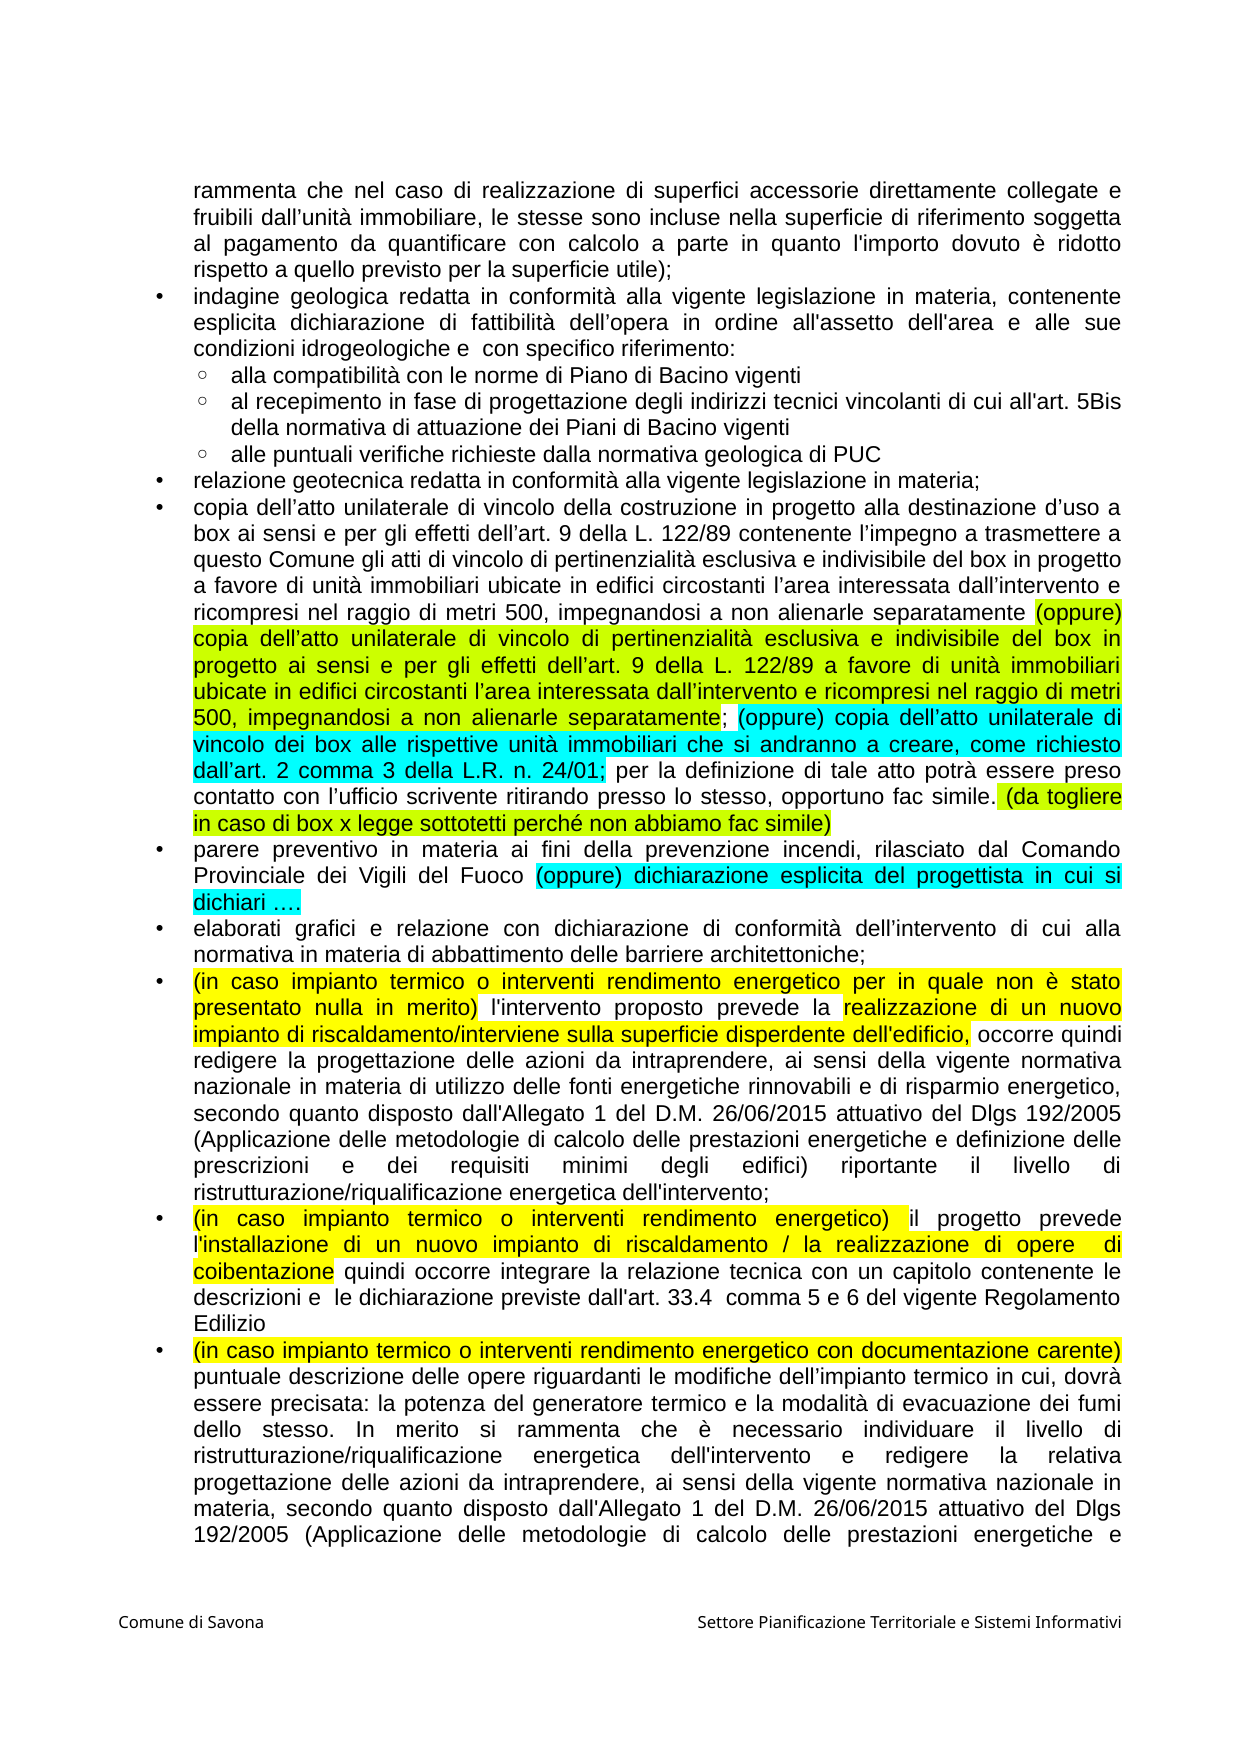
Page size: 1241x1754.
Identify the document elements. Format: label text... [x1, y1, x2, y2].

list relazione geotecnica redatta in conformità alla vigente legislazione in materia; [156, 467, 1122, 493]
list rammenta che nel caso di realizzazione di superfici accessorie direttamente collegate e fruibili dall’unità immobiliare, le stesse sono incluse nella superficie di riferimento soggetta al pagamento da quantificare con calcolo a parte in quanto l'importo dovuto è ridotto rispetto a quello previsto per la superficie utile); [156, 177, 1122, 283]
list (in caso impianto termico o interventi rendimento energetico) il progetto prevede l'installazione di un nuovo impianto di riscaldamento / la realizzazione di opere di coibentazione quindi occorre integrare la relazione tecnica con un capitolo contenente le descrizioni e le dichiarazione previste dall'art. 33.4 comma 5 e 6 del vigente Regolamento Edilizio [156, 1205, 1122, 1337]
list alla compatibilità con le norme di Piano di Bacino vigenti [193, 362, 1122, 388]
list parere preventivo in materia ai fini della prevenzione incendi, rilasciato dal Comando Provinciale dei Vigili del Fuoco (oppure) dichiarazione esplicita del progettista in cui si dichiari …. [156, 836, 1122, 915]
list al recepimento in fase di progettazione degli indirizzi tecnici vincolanti di cui all'art. 5Bis della normativa di attuazione dei Piani di Bacino vigenti [193, 388, 1122, 441]
list copia dell’atto unilaterale di vincolo della costruzione in progetto alla destinazione d’uso a box ai sensi e per gli effetti dell’art. 9 della L. 122/89 contenente l’impegno a trasmettere a questo Comune gli atti di vincolo di pertinenzialità esclusiva e indivisibile del box in progetto a favore di unità immobiliari ubicate in edifici circostanti l’area interessata dall’intervento e ricompresi nel raggio di metri 500, impegnandosi a non alienarle separatamente (oppure) copia dell’atto unilaterale di vincolo di pertinenzialità esclusiva e indivisibile del box in progetto ai sensi e per gli effetti dell’art. 9 della L. 122/89 a favore di unità immobiliari ubicate in edifici circostanti l’area interessata dall’intervento e ricompresi nel raggio di metri 500, impegnandosi a non alienarle separatamente; (oppure) copia dell’atto unilaterale di vincolo dei box alle rispettive unità immobiliari che si andranno a creare, come richiesto dall’art. 2 comma 3 della L.R. n. 24/01; per la definizione di tale atto potrà essere preso contatto con l’ufficio scrivente ritirando presso lo stesso, opportuno fac simile. (da togliere in caso di box x legge sottotetti perché non abbiamo fac simile) [156, 493, 1122, 836]
list (in caso impianto termico o interventi rendimento energetico con documentazione carente) puntuale descrizione delle opere riguardanti le modifiche dell’impianto termico in cui, dovrà essere precisata: la potenza del generatore termico e la modalità di evacuazione dei fumi dello stesso. In merito si rammenta che è necessario individuare il livello di ristrutturazione/riqualificazione energetica dell'intervento e redigere la relativa progettazione delle azioni da intraprendere, ai sensi della vigente normativa nazionale in materia, secondo quanto disposto dall'Allegato 1 del D.M. 26/06/2015 attuativo del Dlgs 192/2005 (Applicazione delle metodologie di calcolo delle prestazioni energetiche e [156, 1337, 1122, 1548]
list elaborati grafici e relazione con dichiarazione di conformità dell’intervento di cui alla normativa in materia di abbattimento delle barriere architettoniche; [156, 915, 1122, 968]
list alle puntuali verifiche richieste dalla normativa geologica di PUC [193, 441, 1122, 467]
list indagine geologica redatta in conformità alla vigente legislazione in materia, contenente esplicita dichiarazione di fattibilità dell’opera in ordine all'assetto dell'area e alle sue condizioni idrogeologiche e con specifico riferimento: [156, 283, 1122, 362]
list (in caso impianto termico o interventi rendimento energetico per in quale non è stato presentato nulla in merito) l'intervento proposto prevede la realizzazione di un nuovo impianto di riscaldamento/interviene sulla superficie disperdente dell'edificio, occorre quindi redigere la progettazione delle azioni da intraprendere, ai sensi della vigente normativa nazionale in materia di utilizzo delle fonti energetiche rinnovabili e di risparmio energetico, secondo quanto disposto dall'Allegato 1 del D.M. 26/06/2015 attuativo del Dlgs 192/2005 (Applicazione delle metodologie di calcolo delle prestazioni energetiche e definizione delle prescrizioni e dei requisiti minimi degli edifici) riportante il livello di ristrutturazione/riqualificazione energetica dell'intervento; [156, 968, 1122, 1205]
